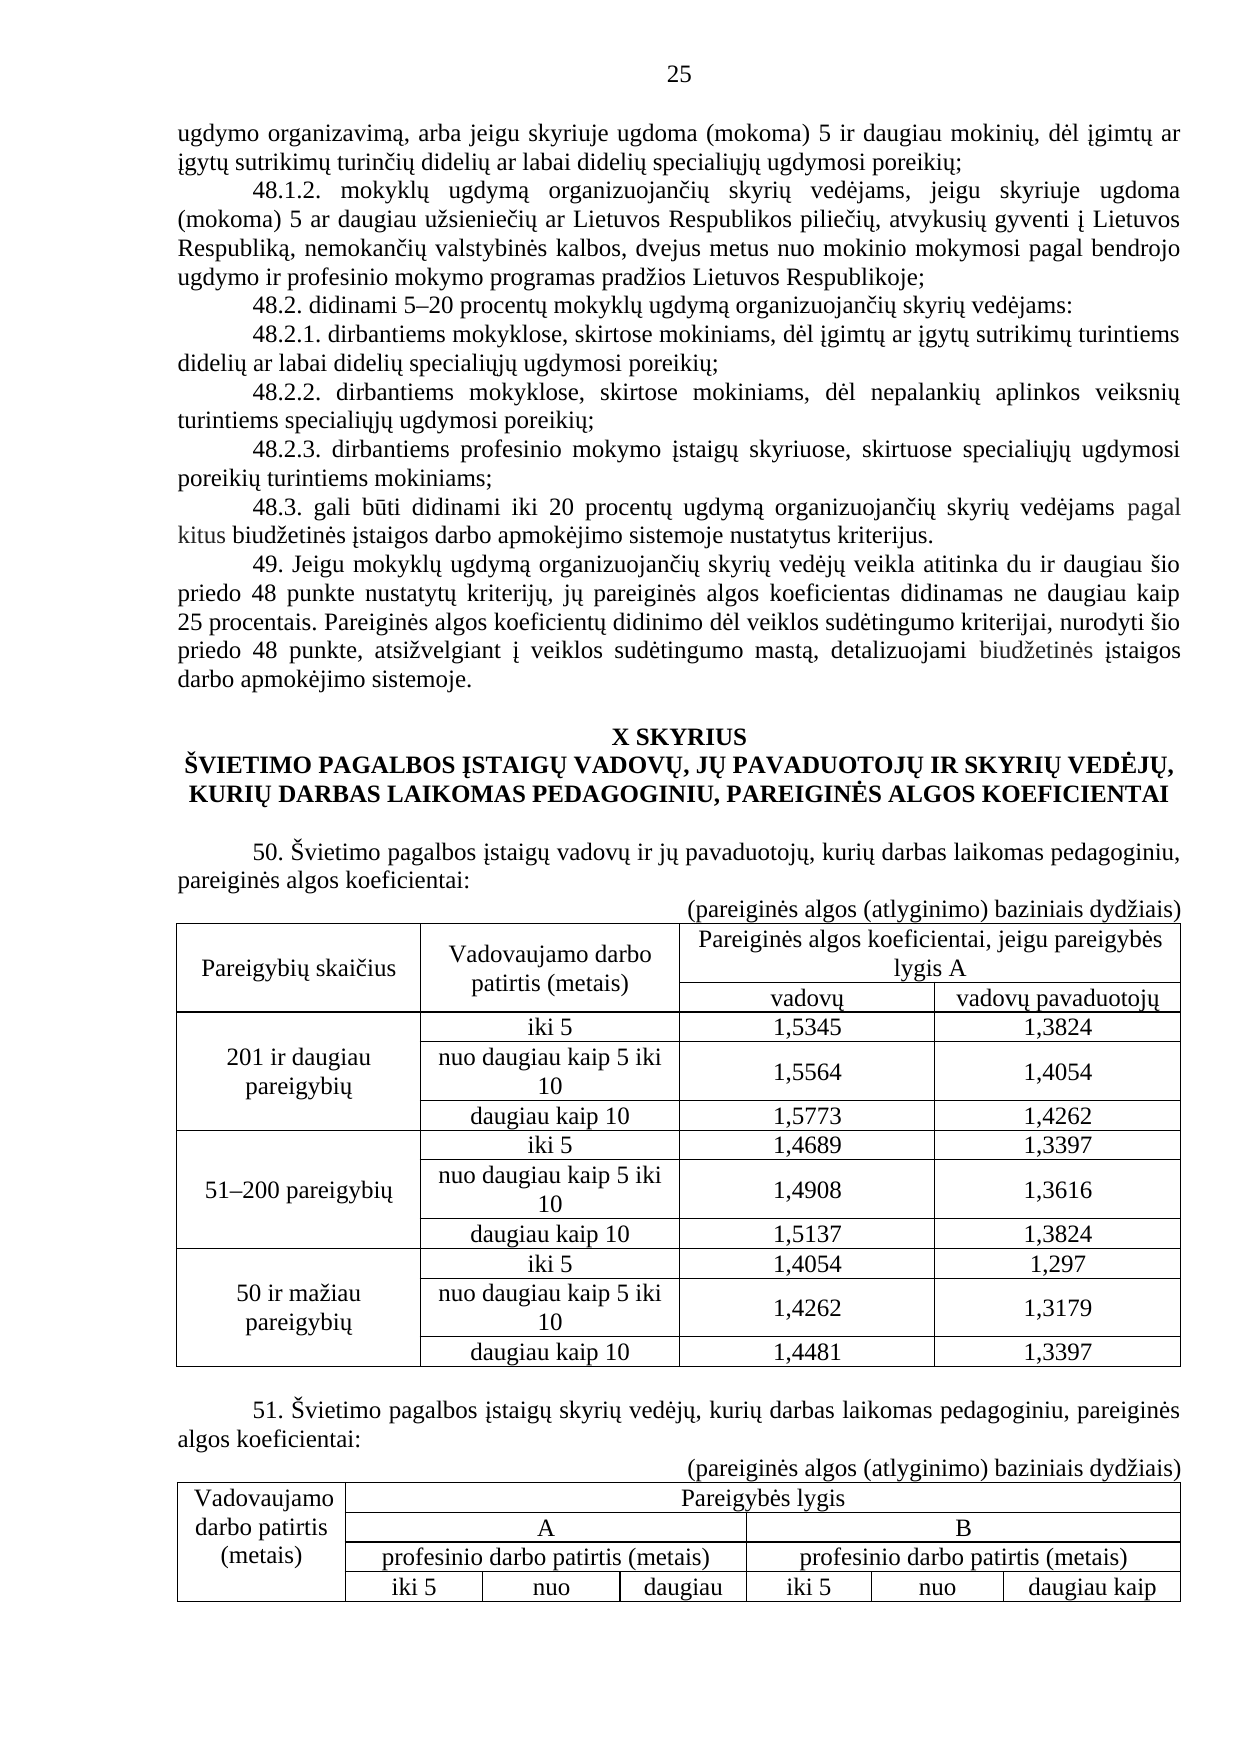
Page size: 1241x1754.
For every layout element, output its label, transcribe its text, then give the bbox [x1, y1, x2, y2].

table_cell vadovų pavaduotojų [935, 983, 1180, 1011]
table_cell 1,4054 [680, 1249, 934, 1277]
table_cell iki 5 [421, 1131, 679, 1159]
table_cell nuo daugiau kaip 5 iki 10 [421, 1279, 679, 1336]
text 48.2.2. dirbantiems mokyklose, skirtose mokiniams, dėl nepalankių aplinkos veiksnių turintiems specialiųjų ugdymosi poreikių; [177, 377, 1181, 434]
table_cell 1,4054 [935, 1042, 1180, 1100]
table_cell daugiau kaip [1004, 1572, 1180, 1601]
table_cell iki 5 [747, 1572, 871, 1601]
table_cell iki 5 [421, 1249, 679, 1277]
table_header Pareigybės lygis [346, 1483, 1180, 1512]
table_cell iki 5 [346, 1572, 482, 1601]
table_cell 1,5345 [680, 1013, 934, 1041]
table_cell B [747, 1513, 1180, 1541]
text (pareiginės algos (atlyginimo) baziniais dydžiais) [177, 1453, 1181, 1482]
table_cell 1,4689 [680, 1131, 934, 1159]
table_cell 1,3179 [935, 1279, 1180, 1336]
text X SKYRIUS [177, 722, 1181, 751]
text ŠVIETIMO PAGALBOS ĮSTAIGŲ VADOVŲ, JŲ PAVADUOTOJŲ IR SKYRIŲ VEDĖJŲ, KURIŲ DARBAS LAIKOMAS PEDAGOGINIU, PAREIGINĖS ALGOS KOEFICIENTAI [177, 751, 1181, 808]
table_cell vadovų [680, 983, 934, 1011]
table_cell nuo [872, 1572, 1003, 1601]
table_header Pareiginės algos koeficientai, jeigu pareigybės lygis A [680, 924, 1180, 982]
text 48.2.3. dirbantiems profesinio mokymo įstaigų skyriuose, skirtuose specialiųjų ugdymosi poreikių turintiems mokiniams; [177, 434, 1181, 492]
table_cell 51–200 pareigybių [177, 1131, 420, 1248]
table_header Vadovaujamo darbo patirtis (metais) [178, 1483, 345, 1601]
table_cell 1,3397 [935, 1131, 1180, 1159]
table_cell daugiau kaip 10 [421, 1219, 679, 1248]
table_header Pareigybių skaičius [177, 924, 420, 1011]
table_cell 1,3824 [935, 1013, 1180, 1041]
table_cell 1,297 [935, 1249, 1180, 1277]
table_cell profesinio darbo patirtis (metais) [747, 1543, 1180, 1571]
table_cell daugiau kaip 10 [421, 1101, 679, 1129]
table_cell daugiau [621, 1572, 746, 1601]
text 48.1.2. mokyklų ugdymą organizuojančių skyrių vedėjams, jeigu skyriuje ugdoma (mokoma) 5 ar daugiau užsieniečių ar Lietuvos Respublikos piliečių, atvykusių gyventi į Lietuvos Respubliką, nemokančių valstybinės kalbos, dvejus metus nuo mokinio mokymosi pagal bendrojo ugdymo ir profesinio mokymo programas pradžios Lietuvos Respublikoje; [177, 176, 1181, 291]
text ugdymo organizavimą, arba jeigu skyriuje ugdoma (mokoma) 5 ir daugiau mokinių, dėl įgimtų ar įgytų sutrikimų turinčių didelių ar labai didelių specialiųjų ugdymosi poreikių; [177, 118, 1181, 176]
table_cell nuo daugiau kaip 5 iki 10 [421, 1160, 679, 1218]
text 48.3. gali būti didinami iki 20 procentų ugdymą organizuojančių skyrių vedėjams pagal kitus biudžetinės įstaigos darbo apmokėjimo sistemoje nustatytus kriterijus. [177, 492, 1181, 549]
text 48.2.1. dirbantiems mokyklose, skirtose mokiniams, dėl įgimtų ar įgytų sutrikimų turintiems didelių ar labai didelių specialiųjų ugdymosi poreikių; [177, 319, 1181, 377]
table_cell 1,4262 [680, 1279, 934, 1336]
table_cell 1,3397 [935, 1337, 1180, 1366]
table_cell 201 ir daugiau pareigybių [177, 1013, 420, 1129]
table_header Vadovaujamo darbo patirtis (metais) [421, 924, 679, 1011]
table_cell 1,4262 [935, 1101, 1180, 1129]
table_cell nuo daugiau kaip 5 iki 10 [421, 1042, 679, 1100]
table_cell 1,5137 [680, 1219, 934, 1248]
text (pareiginės algos (atlyginimo) baziniais dydžiais) [177, 894, 1181, 923]
table_cell 1,5773 [680, 1101, 934, 1129]
table_cell A [346, 1513, 746, 1541]
table_cell 1,5564 [680, 1042, 934, 1100]
table_cell iki 5 [421, 1013, 679, 1041]
text 48.2. didinami 5–20 procentų mokyklų ugdymą organizuojančių skyrių vedėjams: [177, 291, 1181, 319]
table_cell 1,4908 [680, 1160, 934, 1218]
text 50. Švietimo pagalbos įstaigų vadovų ir jų pavaduotojų, kurių darbas laikomas pedagoginiu, pareiginės algos koeficientai: [177, 837, 1181, 894]
table_cell 1,3824 [935, 1219, 1180, 1248]
table_cell 50 ir mažiau pareigybių [177, 1249, 420, 1366]
text 49. Jeigu mokyklų ugdymą organizuojančių skyrių vedėjų veikla atitinka du ir daugiau šio priedo 48 punkte nustatytų kriterijų, jų pareiginės algos koeficientas didinamas ne daugiau kaip 25 procentais. Pareiginės algos koeficientų didinimo dėl veiklos sudėtingumo kriterijai, nurodyti šio priedo 48 punkte, atsižvelgiant į veiklos sudėtingumo mastą, detalizuojami biudžetinės įstaigos darbo apmokėjimo sistemoje. [177, 549, 1181, 693]
table_cell profesinio darbo patirtis (metais) [346, 1543, 746, 1571]
table_cell 1,4481 [680, 1337, 934, 1366]
table_cell nuo [483, 1572, 619, 1601]
text 51. Švietimo pagalbos įstaigų skyrių vedėjų, kurių darbas laikomas pedagoginiu, pareiginės algos koeficientai: [177, 1396, 1181, 1453]
table_cell daugiau kaip 10 [421, 1337, 679, 1366]
table_cell 1,3616 [935, 1160, 1180, 1218]
